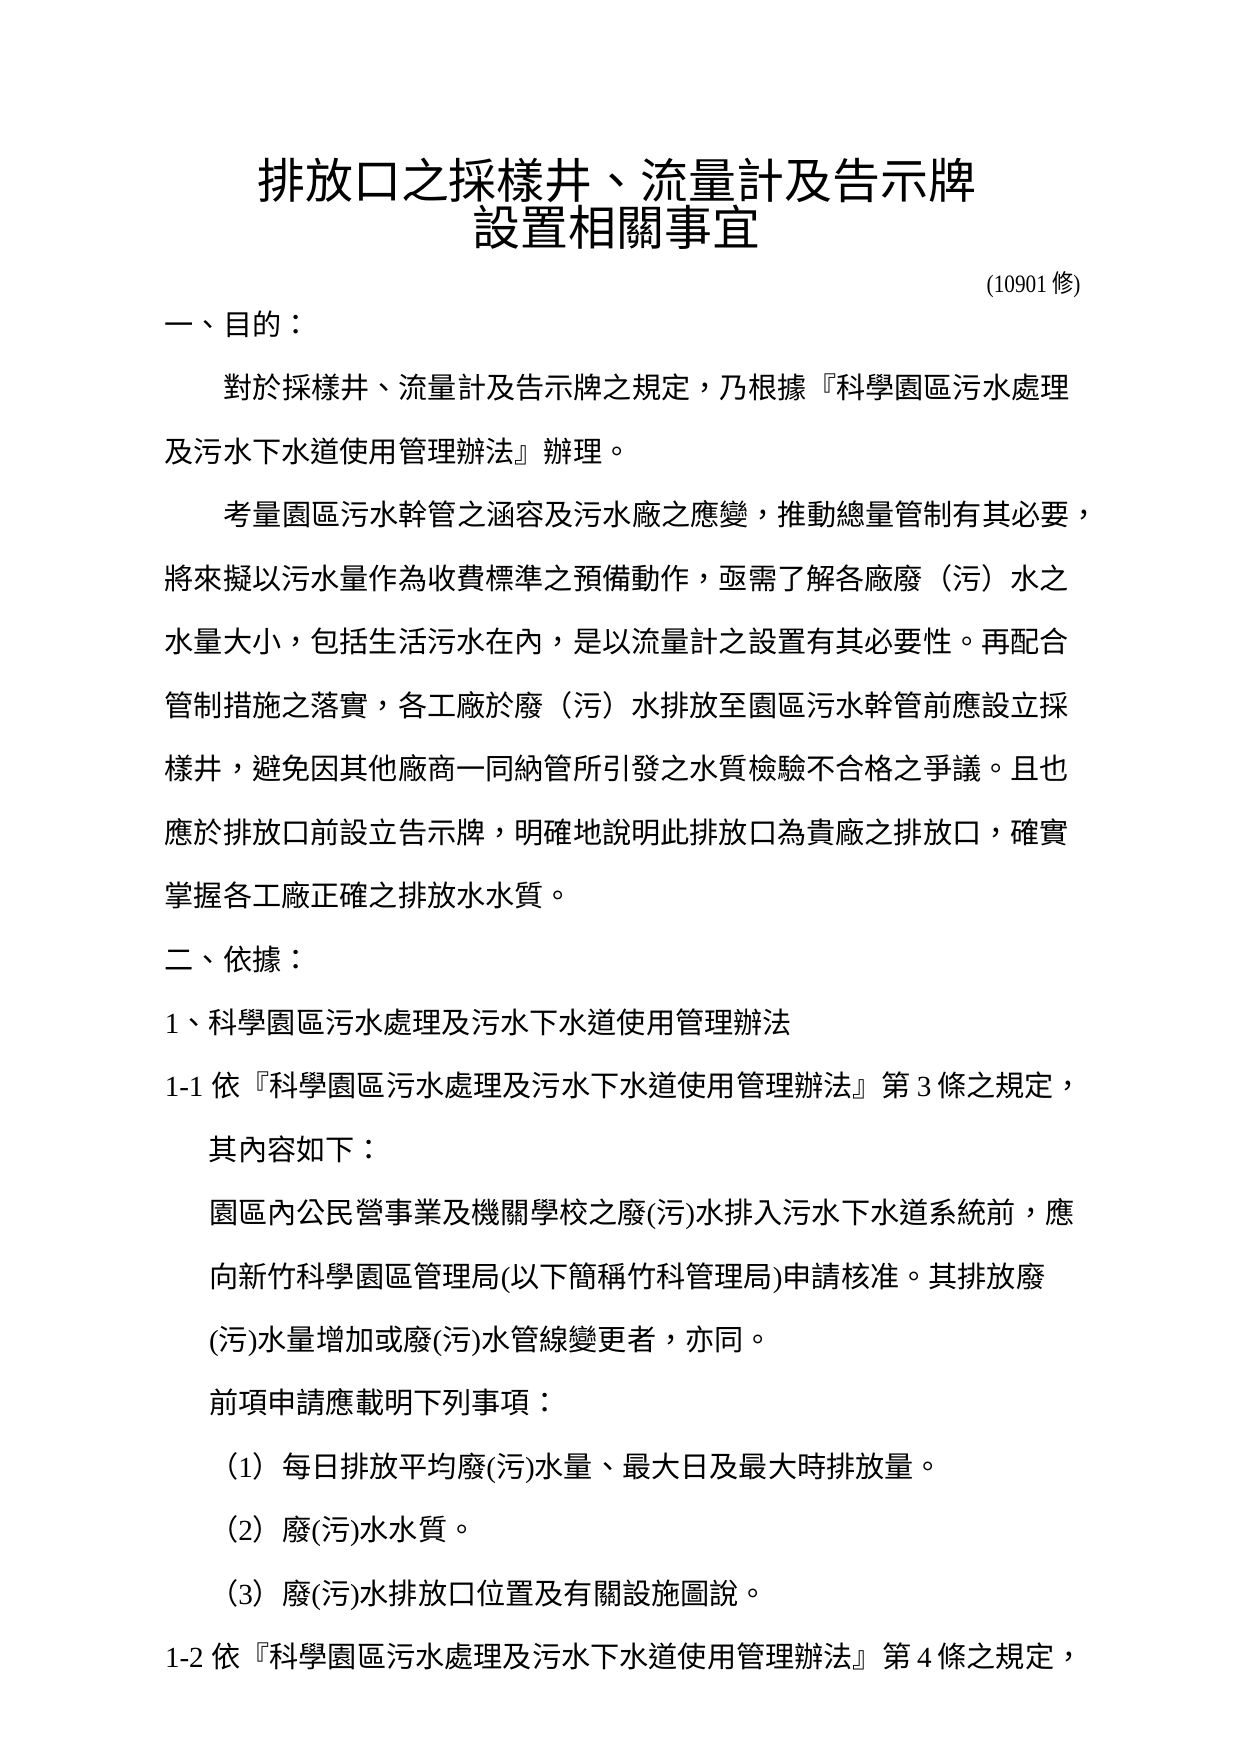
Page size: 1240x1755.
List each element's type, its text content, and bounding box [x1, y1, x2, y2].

text 1-1 依『科學園區污水處理及污水下水道使用管理辦法』第3條之規定，其內容如下： [164, 1063, 1077, 1169]
text 前項申請應載明下列事項： [209, 1380, 1077, 1422]
text 二、依據： [164, 936, 1077, 978]
subtitle 排放口之採樣井、流量計及告示牌 [164, 160, 1068, 207]
text 對於採樣井、流量計及告示牌之規定，乃根據『科學園區污水處理及污水下水道使用管理辦法』辦理。 [164, 365, 1077, 471]
text 園區內公民營事業及機關學校之廢(污)水排入污水下水道系統前，應向新竹科學園區管理局(以下簡稱竹科管理局)申請核准。其排放廢(污)水量增加或廢(污)水管線變更者，亦同。 [209, 1190, 1077, 1359]
subtitle (10901修) [258, 254, 1080, 302]
text （3）廢(污)水排放口位置及有關設施圖說。 [164, 1570, 1077, 1613]
subtitle 設置相關事宜 [164, 207, 1068, 254]
text （2）廢(污)水水質。 [164, 1507, 1077, 1549]
text （1）每日排放平均廢(污)水量、最大日及最大時排放量。 [164, 1443, 1077, 1486]
text 1、科學園區污水處理及污水下水道使用管理辦法 [164, 999, 1077, 1042]
text 1-2 依『科學園區污水處理及污水下水道使用管理辦法』第4條之規定，其內容如下： [165, 1634, 1077, 1676]
text 一、目的： [164, 302, 1077, 344]
text 考量園區污水幹管之涵容及污水廠之應變，推動總量管制有其必要，將來擬以污水量作為收費標準之預備動作，亟需了解各廠廢（污）水之水量大小，包括生活污水在內，是以流量計之設置有其必要性。再配合管制措施之落實，各工廠於廢（污）水排放至園區污水幹管前應設立採樣井，避免因其他廠商一同納管所引發之水質檢驗不合格之爭議。且也應於排放口前設立告示牌，明確地說明此排放口為貴廠之排放口，確實掌握各工廠正確之排放水水質。 [164, 492, 1077, 915]
